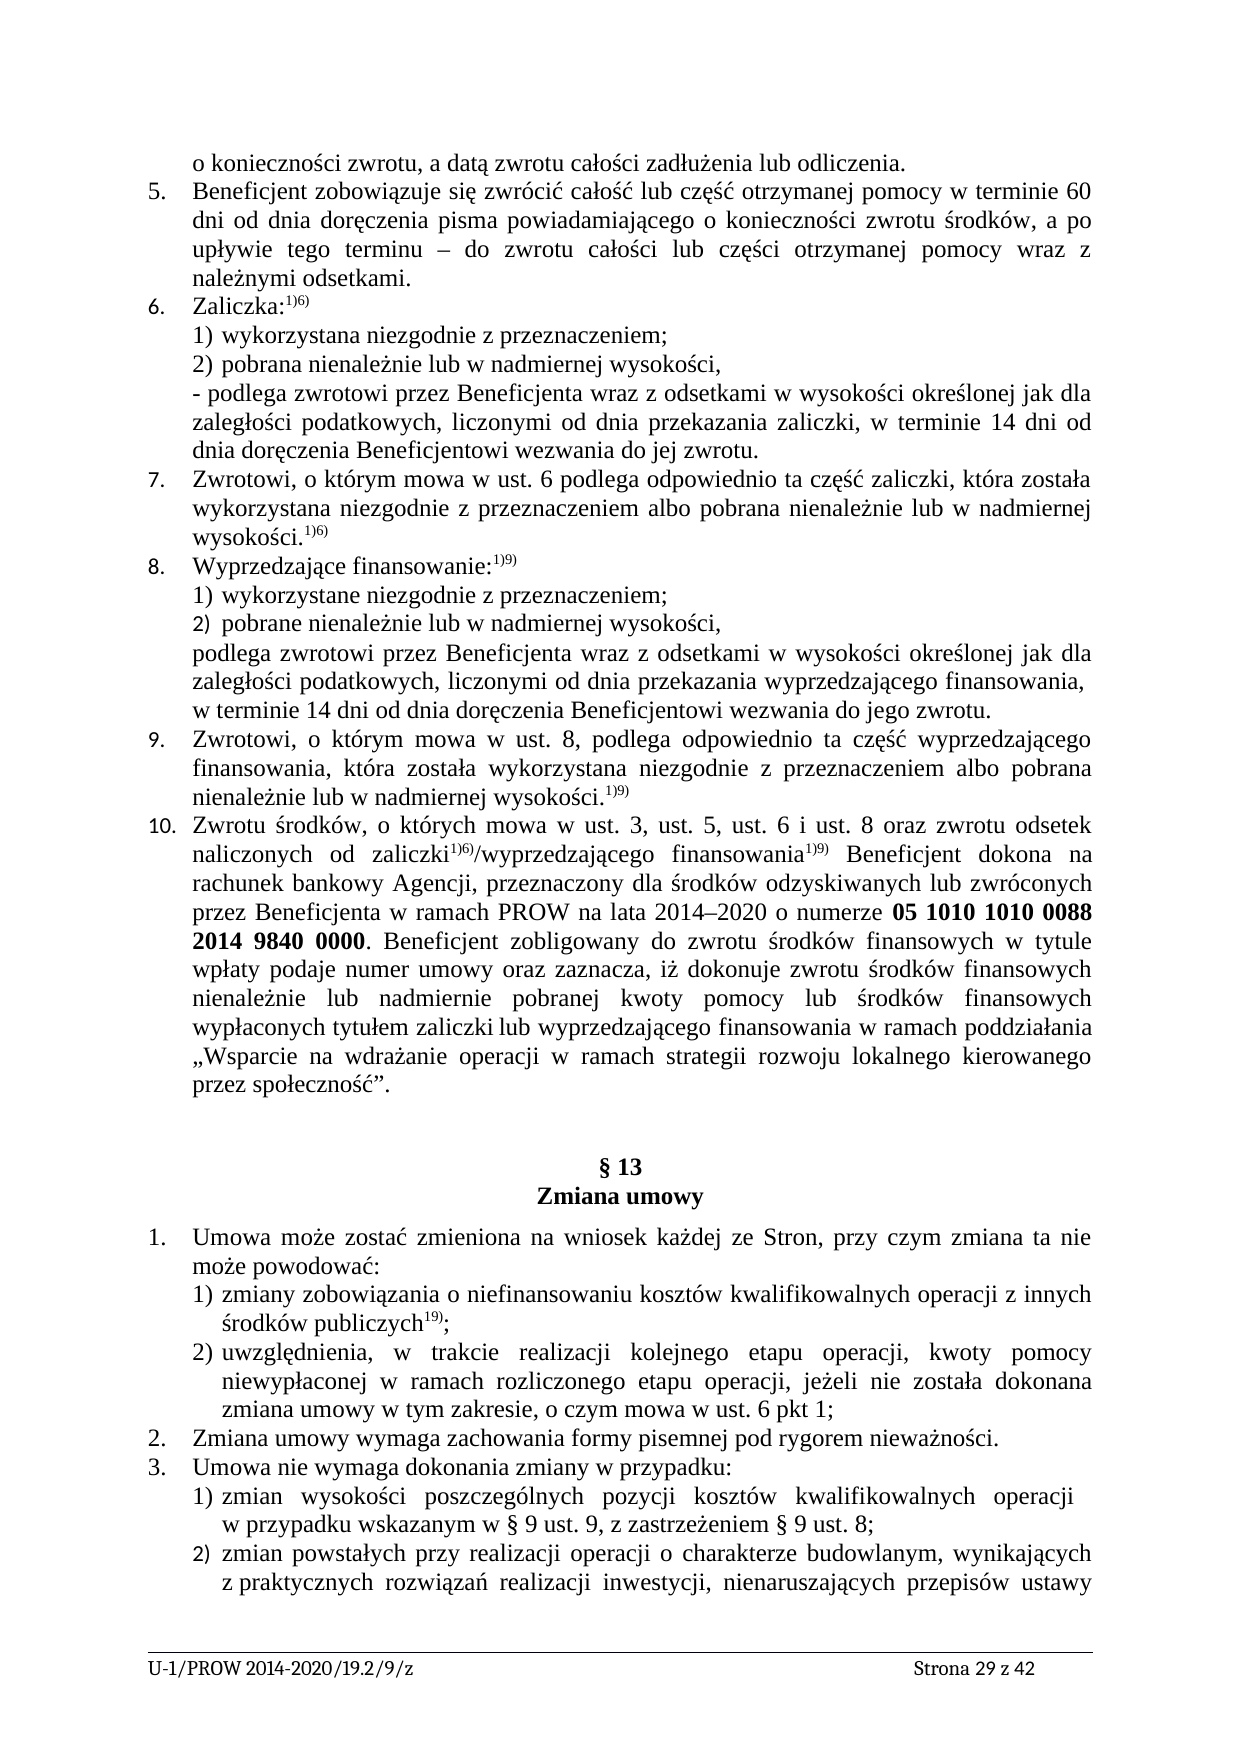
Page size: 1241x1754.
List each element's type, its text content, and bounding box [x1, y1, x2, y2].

list pobrane nienależnie lub w nadmiernej wysokości, [192, 608, 1093, 638]
list Zmiana umowy wymaga zachowania formy pisemnej pod rygorem nieważności. [148, 1423, 1093, 1452]
text 1) zmiany zobowiązania o niefinansowaniu kosztów kwalifikowalnych operacji z innych środków publiczych19); [192, 1279, 1093, 1337]
text Zmiana umowy [148, 1181, 1093, 1209]
list Wyprzedzające finansowanie:1)9) [148, 551, 1093, 580]
list zmian powstałych przy realizacji operacji o charakterze budowlanym, wynikających z praktycznych rozwiązań realizacji inwestycji, nienaruszających przepisów ustawy [192, 1538, 1093, 1596]
text § 13 [148, 1152, 1093, 1181]
list Beneficjent zobowiązuje się zwrócić całość lub część otrzymanej pomocy w terminie 60 dni od dnia doręczenia pisma powiadamiającego o konieczności zwrotu środków, a po upływie tego terminu – do zwrotu całości lub części otrzymanej pomocy wraz z należnymi odsetkami. [148, 176, 1093, 291]
list Zaliczka:1)6) [148, 291, 1093, 320]
list Umowa nie wymaga dokonania zmiany w przypadku: [148, 1452, 1093, 1481]
list wykorzystane niezgodnie z przeznaczeniem; [192, 580, 1093, 608]
text - podlega zwrotowi przez Beneficjenta wraz z odsetkami w wysokości określonej jak dla zaległości podatkowych, liczonymi od dnia przekazania zaliczki, w terminie 14 dni od dnia doręczenia Beneficjentowi wezwania do jej zwrotu. [192, 378, 1093, 464]
list Zwrotowi, o którym mowa w ust. 8, podlega odpowiednio ta część wyprzedzającego finansowania, która została wykorzystana niezgodnie z przeznaczeniem albo pobrana nienależnie lub w nadmiernej wysokości.1)9) [148, 724, 1093, 810]
text podlega zwrotowi przez Beneficjenta wraz z odsetkami w wysokości określonej jak dla zaległości podatkowych, liczonymi od dnia przekazania wyprzedzającego finansowania, w terminie 14 dni od dnia doręczenia Beneficjentowi wezwania do jego zwrotu. [192, 638, 1093, 724]
text 2) uwzględnienia, w trakcie realizacji kolejnego etapu operacji, kwoty pomocy niewypłaconej w ramach rozliczonego etapu operacji, jeżeli nie została dokonana zmiana umowy w tym zakresie, o czym mowa w ust. 6 pkt 1; [192, 1337, 1093, 1423]
list Zwrotu środków, o których mowa w ust. 3, ust. 5, ust. 6 i ust. 8 oraz zwrotu odsetek naliczonych od zaliczki1)6)/wyprzedzającego finansowania1)9) Beneficjent dokona na rachunek bankowy Agencji, przeznaczony dla środków odzyskiwanych lub zwróconych przez Beneficjenta w ramach PROW na lata 2014–2020 o numerze 05 1010 1010 0088 2014 9840 0000. Beneficjent zobligowany do zwrotu środków finansowych w tytule wpłaty podaje numer umowy oraz zaznacza, iż dokonuje zwrotu środków finansowych nienależnie lub nadmiernie pobranej kwoty pomocy lub środków finansowych wypłaconych tytułem zaliczki lub wyprzedzającego finansowania w ramach poddziałania „Wsparcie na wdrażanie operacji w ramach strategii rozwoju lokalnego kierowanego przez społeczność”. [148, 810, 1093, 1098]
list wykorzystana niezgodnie z przeznaczeniem; [192, 320, 1093, 349]
list Umowa może zostać zmieniona na wniosek każdej ze Stron, przy czym zmiana ta nie może powodować: [148, 1222, 1093, 1279]
list zmian wysokości poszczególnych pozycji kosztów kwalifikowalnych operacji w przypadku wskazanym w § 9 ust. 9, z zastrzeżeniem § 9 ust. 8; [192, 1481, 1093, 1538]
list pobrana nienależnie lub w nadmiernej wysokości, [192, 349, 1093, 378]
list Zwrotowi, o którym mowa w ust. 6 podlega odpowiednio ta część zaliczki, która została wykorzystana niezgodnie z przeznaczeniem albo pobrana nienależnie lub w nadmiernej wysokości.1)6) [148, 464, 1093, 551]
list o konieczności zwrotu, a datą zwrotu całości zadłużenia lub odliczenia. [148, 148, 1093, 176]
